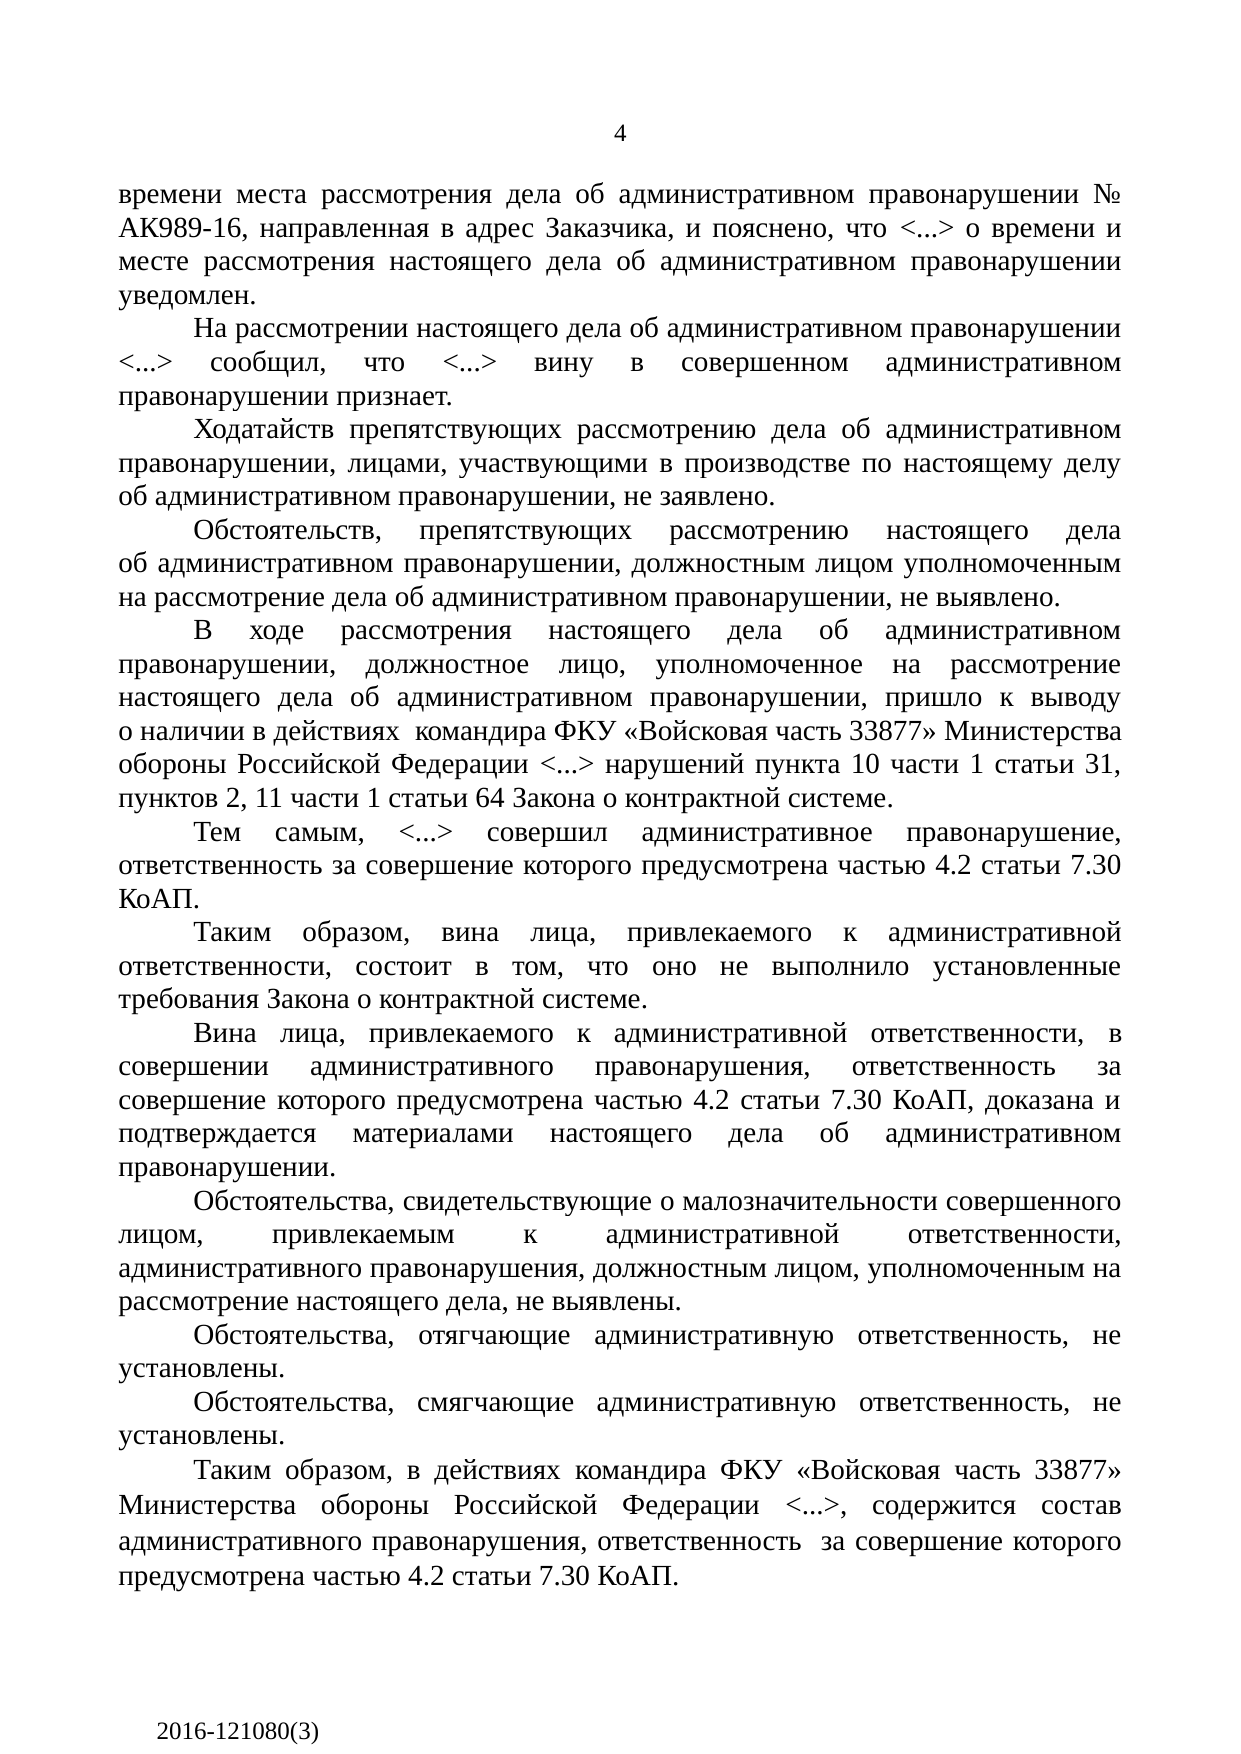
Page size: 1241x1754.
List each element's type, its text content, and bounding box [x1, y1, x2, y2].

text Вина лица, привлекаемого к административной ответственности, в совершении административного правонарушения, ответственность за совершение которого предусмотрена частью 4.2 статьи 7.30 КоАП, доказана и подтверждается материалами настоящего дела об административном правонарушении. [118, 1015, 1122, 1183]
text Обстоятельств, препятствующих рассмотрению настоящего дела об административном правонарушении, должностным лицом уполномоченным на рассмотрение дела об административном правонарушении, не выявлено. [118, 512, 1122, 612]
text Обстоятельства, смягчающие административную ответственность, не установлены. [118, 1384, 1122, 1451]
text Таким образом, в действиях командира ФКУ «Войсковая часть 33877» Министерства обороны Российской Федерации <...>, содержится состав административного правонарушения, ответственность за совершение которого предусмотрена частью 4.2 статьи 7.30 КоАП. [118, 1451, 1122, 1593]
text Обстоятельства, отягчающие административную ответственность, не установлены. [118, 1317, 1122, 1384]
text На рассмотрении настоящего дела об административном правонарушении <...> сообщил, что <...> вину в совершенном административном правонарушении признает. [118, 311, 1122, 411]
text времени места рассмотрения дела об административном правонарушении № АК989-16, направленная в адрес Заказчика, и пояснено, что <...> о времени и месте рассмотрения настоящего дела об административном правонарушении уведомлен. [118, 176, 1122, 311]
text Обстоятельства, свидетельствующие о малозначительности совершенного лицом, привлекаемым к административной ответственности, административного правонарушения, должностным лицом, уполномоченным на рассмотрение настоящего дела, не выявлены. [118, 1183, 1122, 1317]
text Таким образом, вина лица, привлекаемого к административной ответственности, состоит в том, что оно не выполнило установленные требования Закона о контрактной системе. [118, 914, 1122, 1015]
text В ходе рассмотрения настоящего дела об административном правонарушении, должностное лицо, уполномоченное на рассмотрение настоящего дела об административном правонарушении, пришло к выводу о наличии в действиях командира ФКУ «Войсковая часть 33877» Министерства обороны Российской Федерации <...> нарушений пункта 10 части 1 статьи 31, пунктов 2, 11 части 1 статьи 64 Закона о контрактной системе. [118, 612, 1122, 814]
text Ходатайств препятствующих рассмотрению дела об административном правонарушении, лицами, участвующими в производстве по настоящему делу об административном правонарушении, не заявлено. [118, 411, 1122, 512]
text Тем самым, <...> совершил административное правонарушение, ответственность за совершение которого предусмотрена частью 4.2 статьи 7.30 КоАП. [118, 814, 1122, 914]
